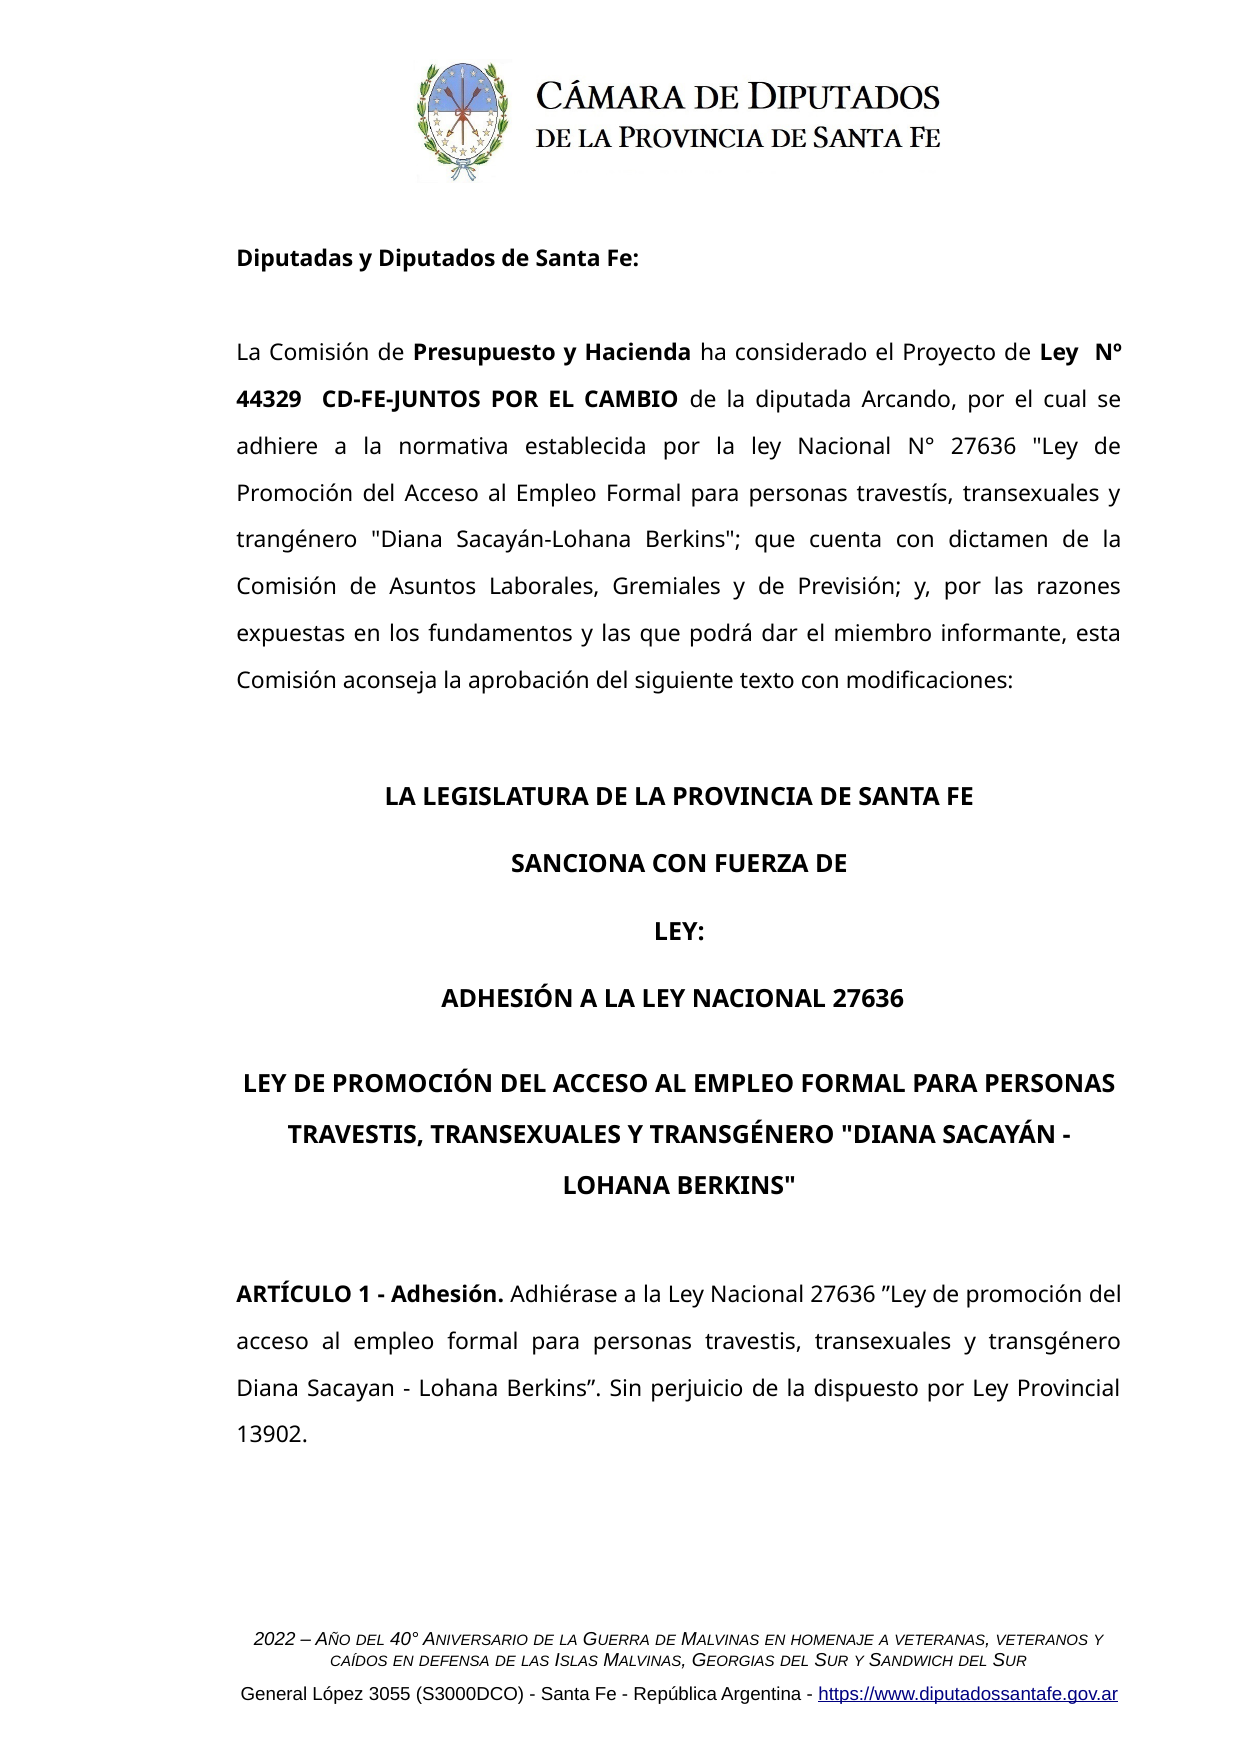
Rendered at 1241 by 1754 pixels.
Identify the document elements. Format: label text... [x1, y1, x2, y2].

subtitle ADHESIÓN A LA LEY NACIONAL 27636 [236, 981, 1122, 1015]
subtitle LEY DE PROMOCIÓN DEL ACCESO AL EMPLEO FORMAL PARA PERSONAS TRAVESTIS, TRANSEXUALES Y TRANSGÉNERO "DIANA SACAYÁN - LOHANA BERKINS" [236, 1065, 1122, 1201]
subtitle SANCIONA CON FUERZA DE [236, 846, 1122, 880]
subtitle LEY: [236, 913, 1122, 947]
text ARTÍCULO 1 - Adhesión. Adhiérase a la Ley Nacional 27636 ”Ley de promoción del acceso al empleo formal para personas travestis, transexuales y transgénero Diana Sacayan - Lohana Berkins”. Sin perjuicio de la dispuesto por Ley Provincial 13902. [236, 1278, 1122, 1449]
picture [413, 59, 945, 183]
text La Comisión de Presupuesto y Hacienda ha considerado el Proyecto de Ley Nº 44329 CD-FE-JUNTOS POR EL CAMBIO de la diputada Arcando, por el cual se adhiere a la normativa establecida por la ley Nacional N° 27636 "Ley de Promoción del Acceso al Empleo Formal para personas travestís, transexuales y trangénero "Diana Sacayán-Lohana Berkins"; que cuenta con dictamen de la Comisión de Asuntos Laborales, Gremiales y de Previsión; y, por las razones expuestas en los fundamentos y las que podrá dar el miembro informante, esta Comisión aconseja la aprobación del siguiente texto con modificaciones: [236, 336, 1122, 695]
subtitle LA LEGISLATURA DE LA PROVINCIA DE SANTA FE [236, 779, 1122, 813]
text Diputadas y Diputados de Santa Fe: [236, 242, 1122, 273]
